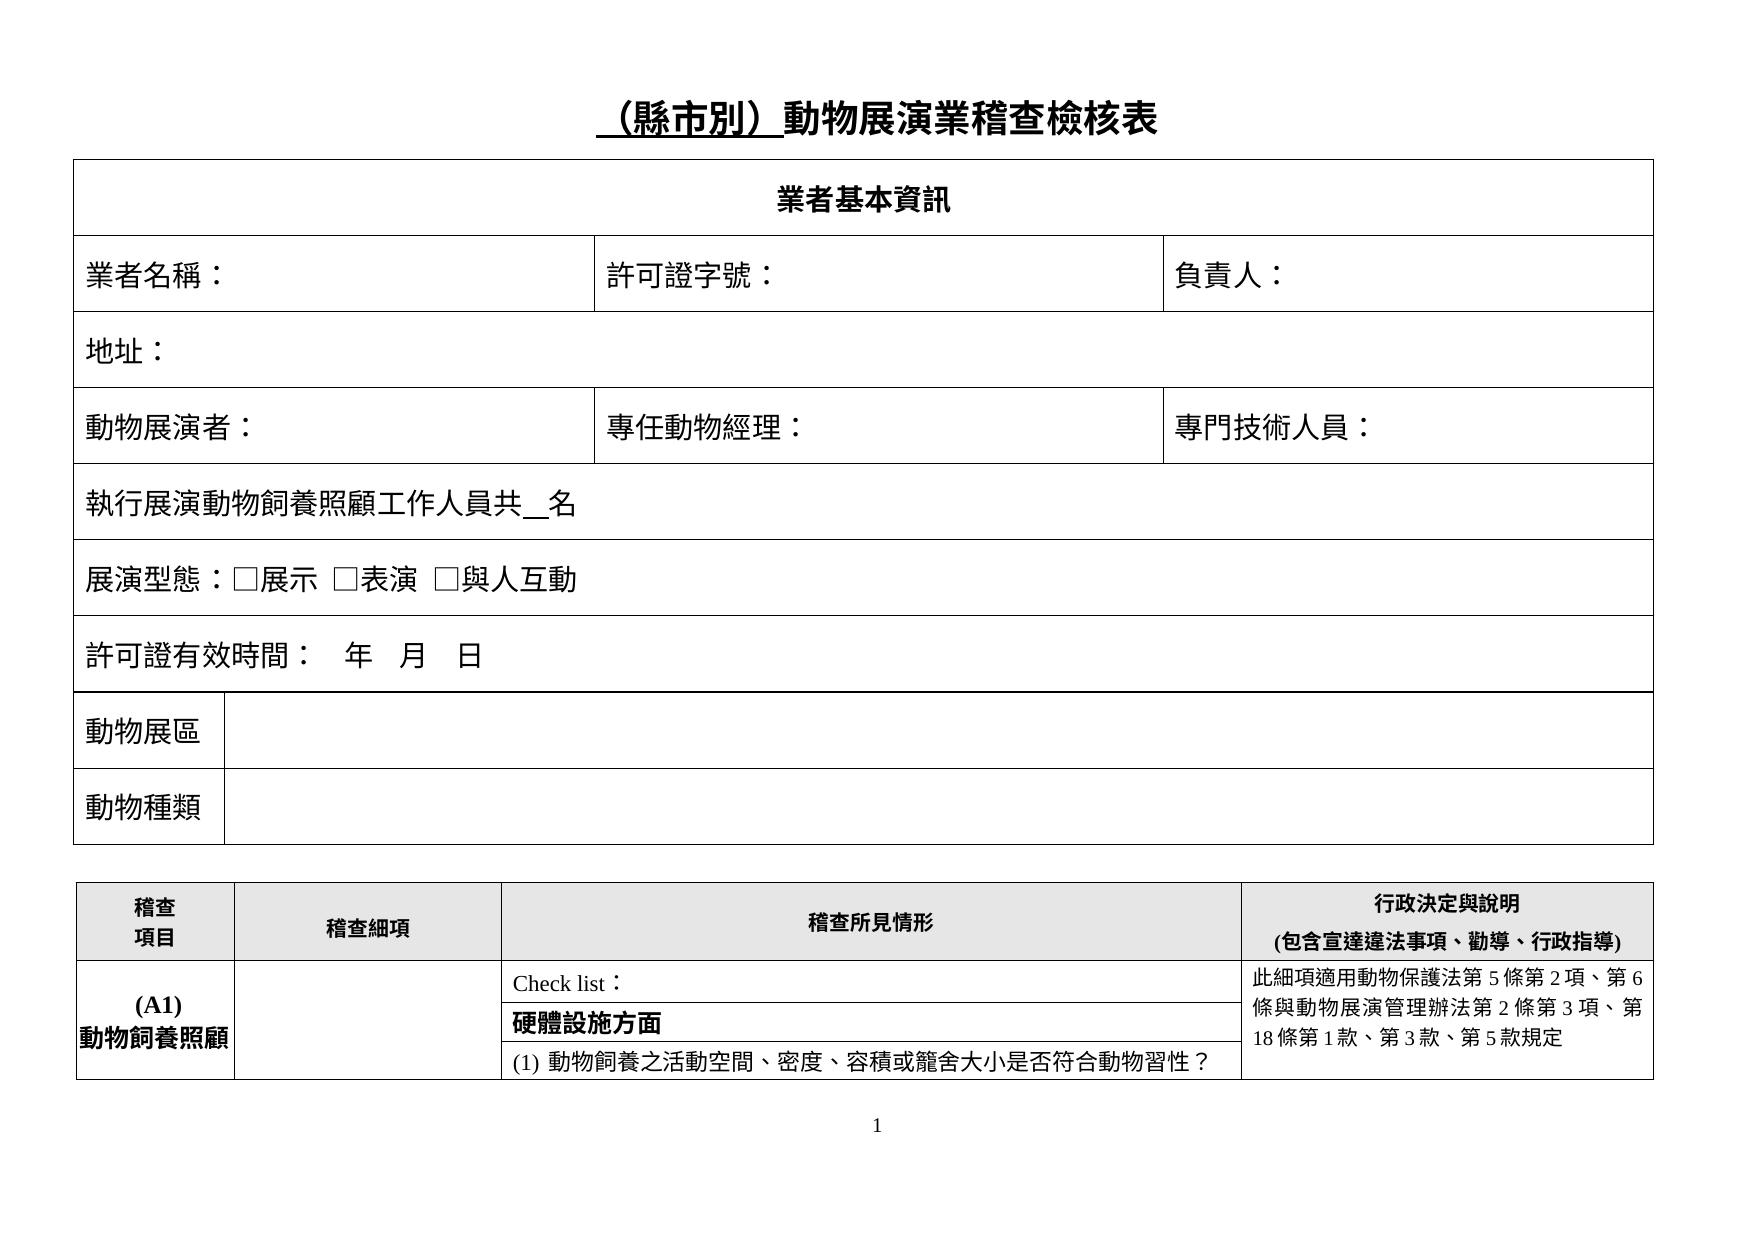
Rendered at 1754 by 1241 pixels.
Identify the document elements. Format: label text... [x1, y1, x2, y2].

table_cell 業者名稱： [74, 236, 594, 311]
table_cell [235, 961, 501, 1079]
table_cell 動物展演者： [74, 388, 594, 463]
table_cell Check list： [502, 961, 1241, 1002]
table_cell 許可證有效時間： 年 月 日 [74, 616, 1653, 691]
table_cell 執行展演動物飼養照顧工作人員共 名 [74, 464, 1653, 539]
table_cell [225, 769, 1653, 843]
table_header 行政決定與說明 (包含宣達違法事項、勸導、行政指導) [1242, 883, 1653, 960]
table_cell 專任動物經理： [595, 388, 1163, 463]
table_cell 地址： [74, 312, 1653, 387]
table_cell 動物種類 [74, 769, 224, 843]
table_cell 專門技術人員： [1164, 388, 1653, 463]
table_cell 展演型態：□展示 □表演 □與人互動 [74, 540, 1653, 615]
table_cell 硬體設施方面 [502, 1003, 1241, 1041]
table_cell (A1) 動物飼養照顧 (請依動物保護法第5條第2項、第6條、第6條之1、第11條、第12條、第13條規定與動物展演管理辦法相關規定，並參照營運計畫書審認) (A1) 動物飼養照顧 (請依動物保護法第5條第2項、第6條、第6條之1、第11條、第12條、第13條規定與動物展演管理辦法相關規定，並參照營運計畫書審認) (A1) 動物飼養照顧 (請依動物保護法第5條第2項、第6條、第6條之1、第11條、第12條、第13條規定與動物展演管理辦法相關規定，並參照營運計畫書審認) [77, 961, 234, 1079]
table_cell 此細項適用動物保護法第5條第2項、第6條與動物展演管理辦法第2條第3項、第18條第1款、第3款、第5款規定 [1242, 961, 1653, 1079]
table_cell 動物展區 [74, 693, 224, 767]
table_header 業者基本資訊 [74, 160, 1653, 235]
table_header 稽查所見情形 [502, 883, 1241, 960]
table_cell [225, 693, 1653, 767]
table_header 稽查細項 [235, 883, 501, 960]
table_cell 負責人： [1164, 236, 1653, 311]
table_cell 動物飼養之活動空間、密度、容積或籠舍大小是否符合動物習性？ [502, 1042, 1241, 1079]
table_header 稽查 項目 [77, 883, 234, 960]
table_cell 許可證字號： [595, 236, 1163, 311]
